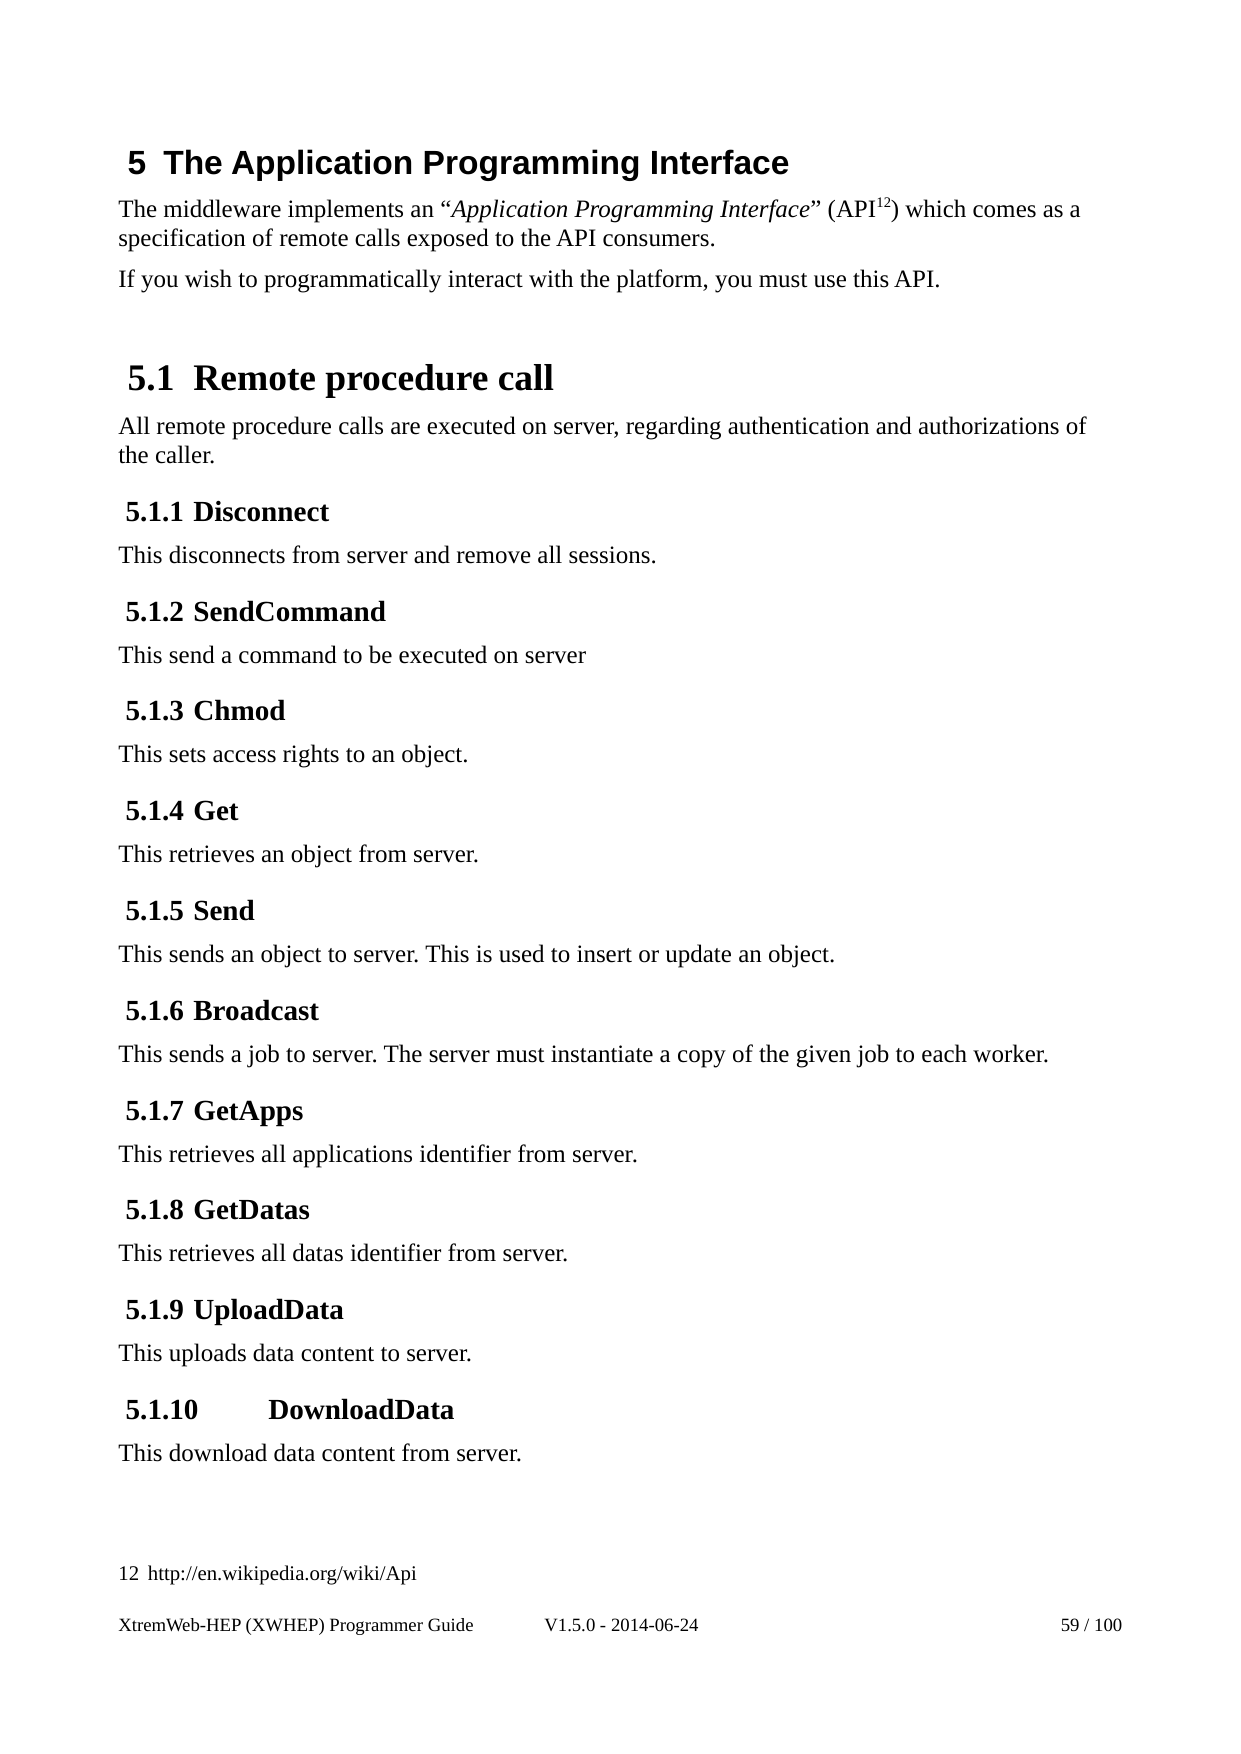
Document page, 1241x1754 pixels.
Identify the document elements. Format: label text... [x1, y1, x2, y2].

subtitle GetApps [118, 1093, 1122, 1126]
subtitle Disconnect [118, 494, 1122, 527]
text This send a command to be executed on server [118, 640, 1122, 668]
subtitle Send [118, 893, 1122, 927]
text This sends a job to server. The server must instantiate a copy of the given job to each worker. [118, 1039, 1122, 1068]
subtitle UploadData [118, 1292, 1122, 1326]
subtitle Chmod [118, 693, 1122, 727]
text This uploads data content to server. [118, 1338, 1122, 1367]
subtitle Broadcast [118, 993, 1122, 1026]
text This sends an object to server. This is used to insert or update an object. [118, 939, 1122, 968]
subtitle The Application Programming Interface [118, 143, 1122, 182]
text This retrieves all datas identifier from server. [118, 1238, 1122, 1267]
text This retrieves all applications identifier from server. [118, 1139, 1122, 1167]
text The middleware implements an “Application Programming Interface” (API) which comes as a specification of remote calls exposed to the API consumers. [118, 194, 1122, 252]
text All remote procedure calls are executed on server, regarding authentication and authorizations of the caller. [118, 411, 1122, 469]
subtitle Get [118, 793, 1122, 827]
text This disconnects from server and remove all sessions. [118, 540, 1122, 569]
text http://en.wikipedia.org/wiki/Api [118, 1561, 1122, 1585]
subtitle SendCommand [118, 594, 1122, 627]
subtitle GetDatas [118, 1192, 1122, 1226]
text This sets access rights to an object. [118, 739, 1122, 768]
subtitle Remote procedure call [118, 356, 1122, 399]
text This retrieves an object from server. [118, 839, 1122, 868]
text If you wish to programmatically interact with the platform, you must use this API. [118, 264, 1122, 293]
text This download data content from server. [118, 1438, 1122, 1467]
subtitle DownloadData [118, 1392, 1122, 1426]
